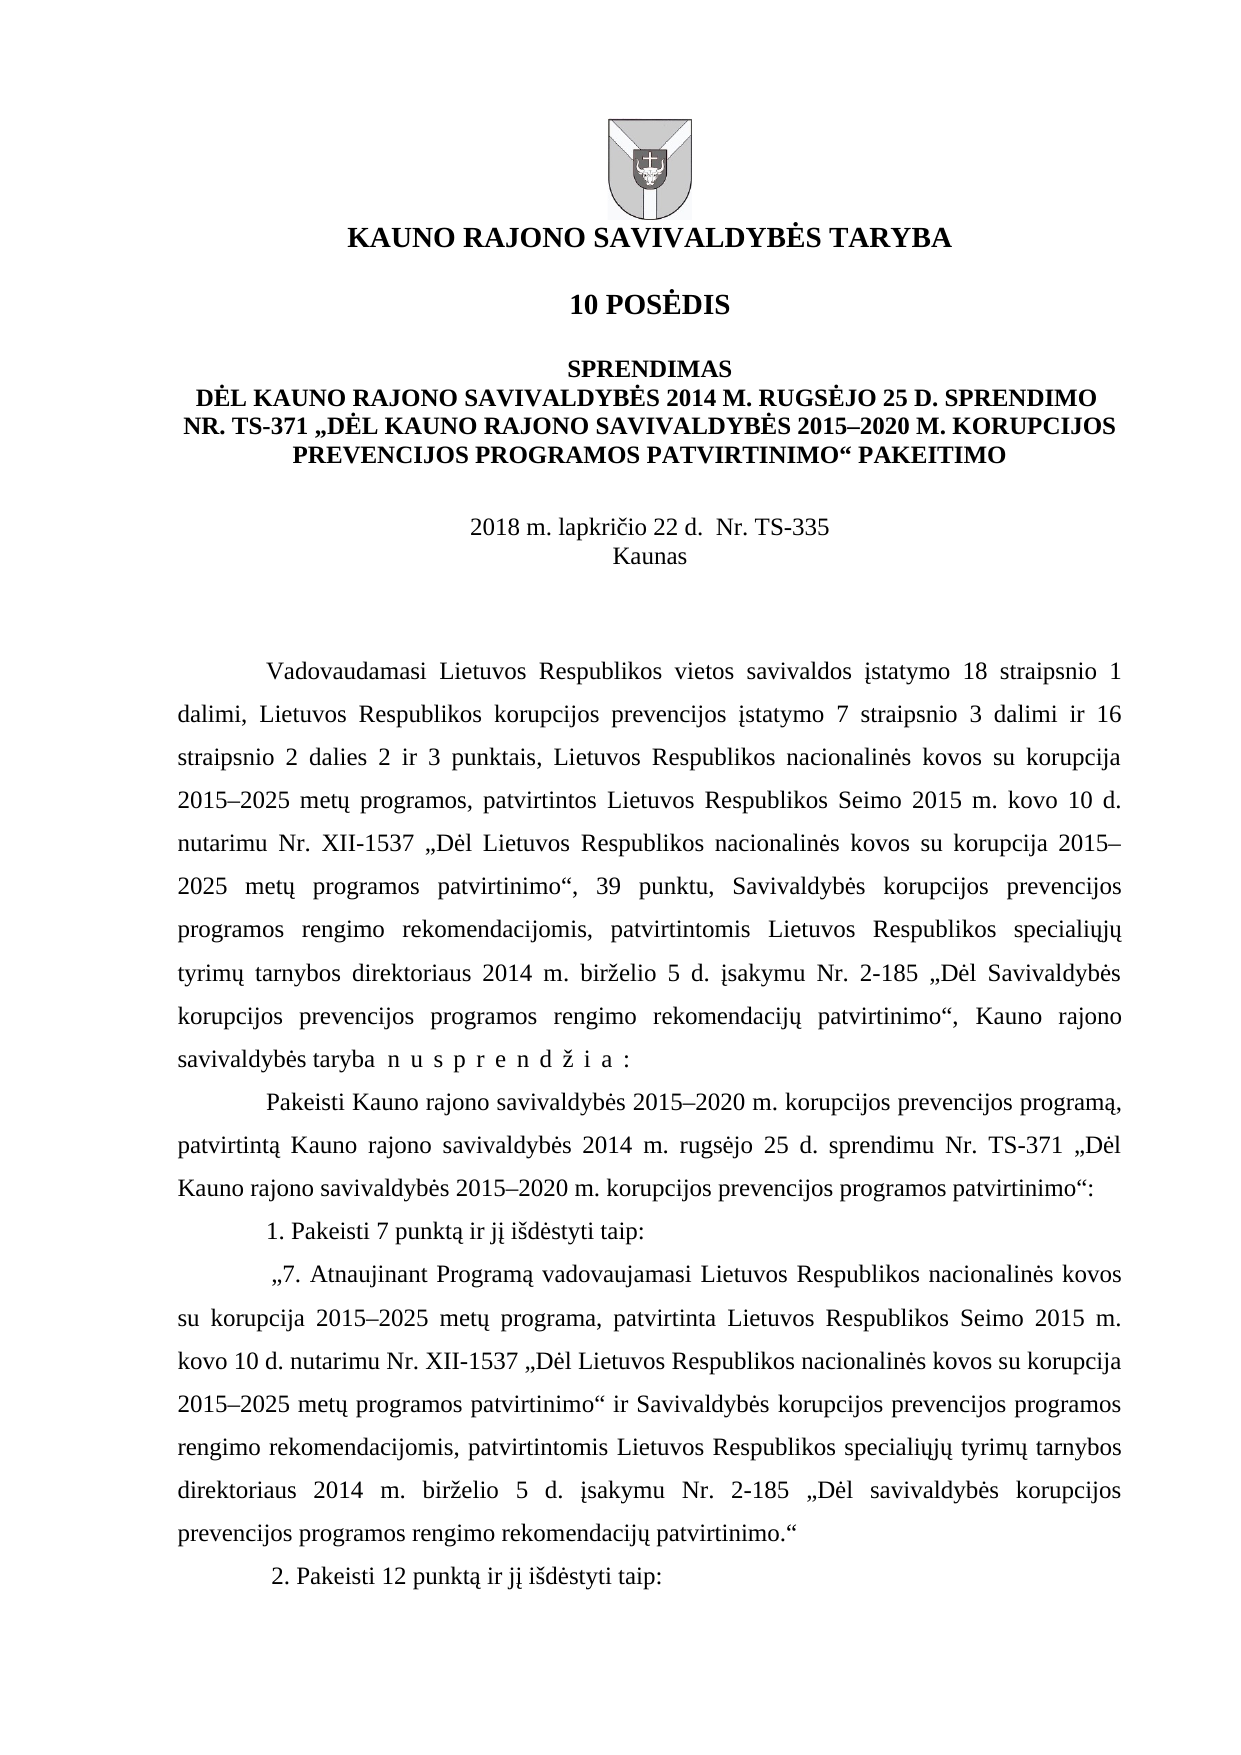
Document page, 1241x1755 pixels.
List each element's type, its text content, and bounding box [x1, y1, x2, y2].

text DĖL KAUNO RAJONO SAVIVALDYBĖS 2014 m. rugsėjo 25 d. sprendimo [177, 383, 1122, 411]
text 2018 m. lapkričio 22 d. Nr. TS-335 [177, 512, 1122, 541]
text Vadovaudamasi Lietuvos Respublikos vietos savivaldos įstatymo 18 straipsnio 1 dalimi, Lietuvos Respublikos korupcijos prevencijos įstatymo 7 straipsnio 3 dalimi ir 16 straipsnio 2 dalies 2 ir 3 punktais, Lietuvos Respublikos nacionalinės kovos su korupcija 2015–2025 metų programos, patvirtintos Lietuvos Respublikos Seimo 2015 m. kovo 10 d. nutarimu Nr. XII-1537 „Dėl Lietuvos Respublikos nacionalinės kovos su korupcija 2015–2025 metų programos patvirtinimo“, 39 punktu, Savivaldybės korupcijos prevencijos programos rengimo rekomendacijomis, patvirtintomis Lietuvos Respublikos specialiųjų tyrimų tarnybos direktoriaus 2014 m. birželio 5 d. įsakymu Nr. 2-185 „Dėl Savivaldybės korupcijos prevencijos programos rengimo rekomendacijų patvirtinimo“, Kauno rajono savivaldybės taryba nusprendžia: [177, 656, 1122, 1073]
text SPRENDIMAS [177, 354, 1122, 383]
text 10 POSĖDIS [177, 287, 1122, 320]
text Nr. TS-371 „Dėl Kauno rajono savivaldybės 2015–2020 m. korupcijos prevencijos programos patvirtinimo“ PAKEITIMO [177, 411, 1122, 469]
text 1. Pakeisti 7 punktą ir jį išdėstyti taip: [177, 1216, 1122, 1245]
text KAUNO RAJONO SAVIVALDYBĖS TARYBA [177, 220, 1122, 253]
text „7. Atnaujinant Programą vadovaujamasi Lietuvos Respublikos nacionalinės kovos su korupcija 2015–2025 metų programa, patvirtinta Lietuvos Respublikos Seimo 2015 m. kovo 10 d. nutarimu Nr. XII-1537 „Dėl Lietuvos Respublikos nacionalinės kovos su korupcija 2015–2025 metų programos patvirtinimo“ ir Savivaldybės korupcijos prevencijos programos rengimo rekomendacijomis, patvirtintomis Lietuvos Respublikos specialiųjų tyrimų tarnybos direktoriaus 2014 m. birželio 5 d. įsakymu Nr. 2-185 „Dėl savivaldybės korupcijos prevencijos programos rengimo rekomendacijų patvirtinimo.“ [177, 1259, 1122, 1547]
text 2. Pakeisti 12 punktą ir jį išdėstyti taip: [177, 1561, 1122, 1590]
text Pakeisti Kauno rajono savivaldybės 2015–2020 m. korupcijos prevencijos programą, patvirtintą Kauno rajono savivaldybės 2014 m. rugsėjo 25 d. sprendimu Nr. TS-371 „Dėl Kauno rajono savivaldybės 2015–2020 m. korupcijos prevencijos programos patvirtinimo“: [177, 1087, 1122, 1202]
text Kaunas [177, 541, 1122, 569]
